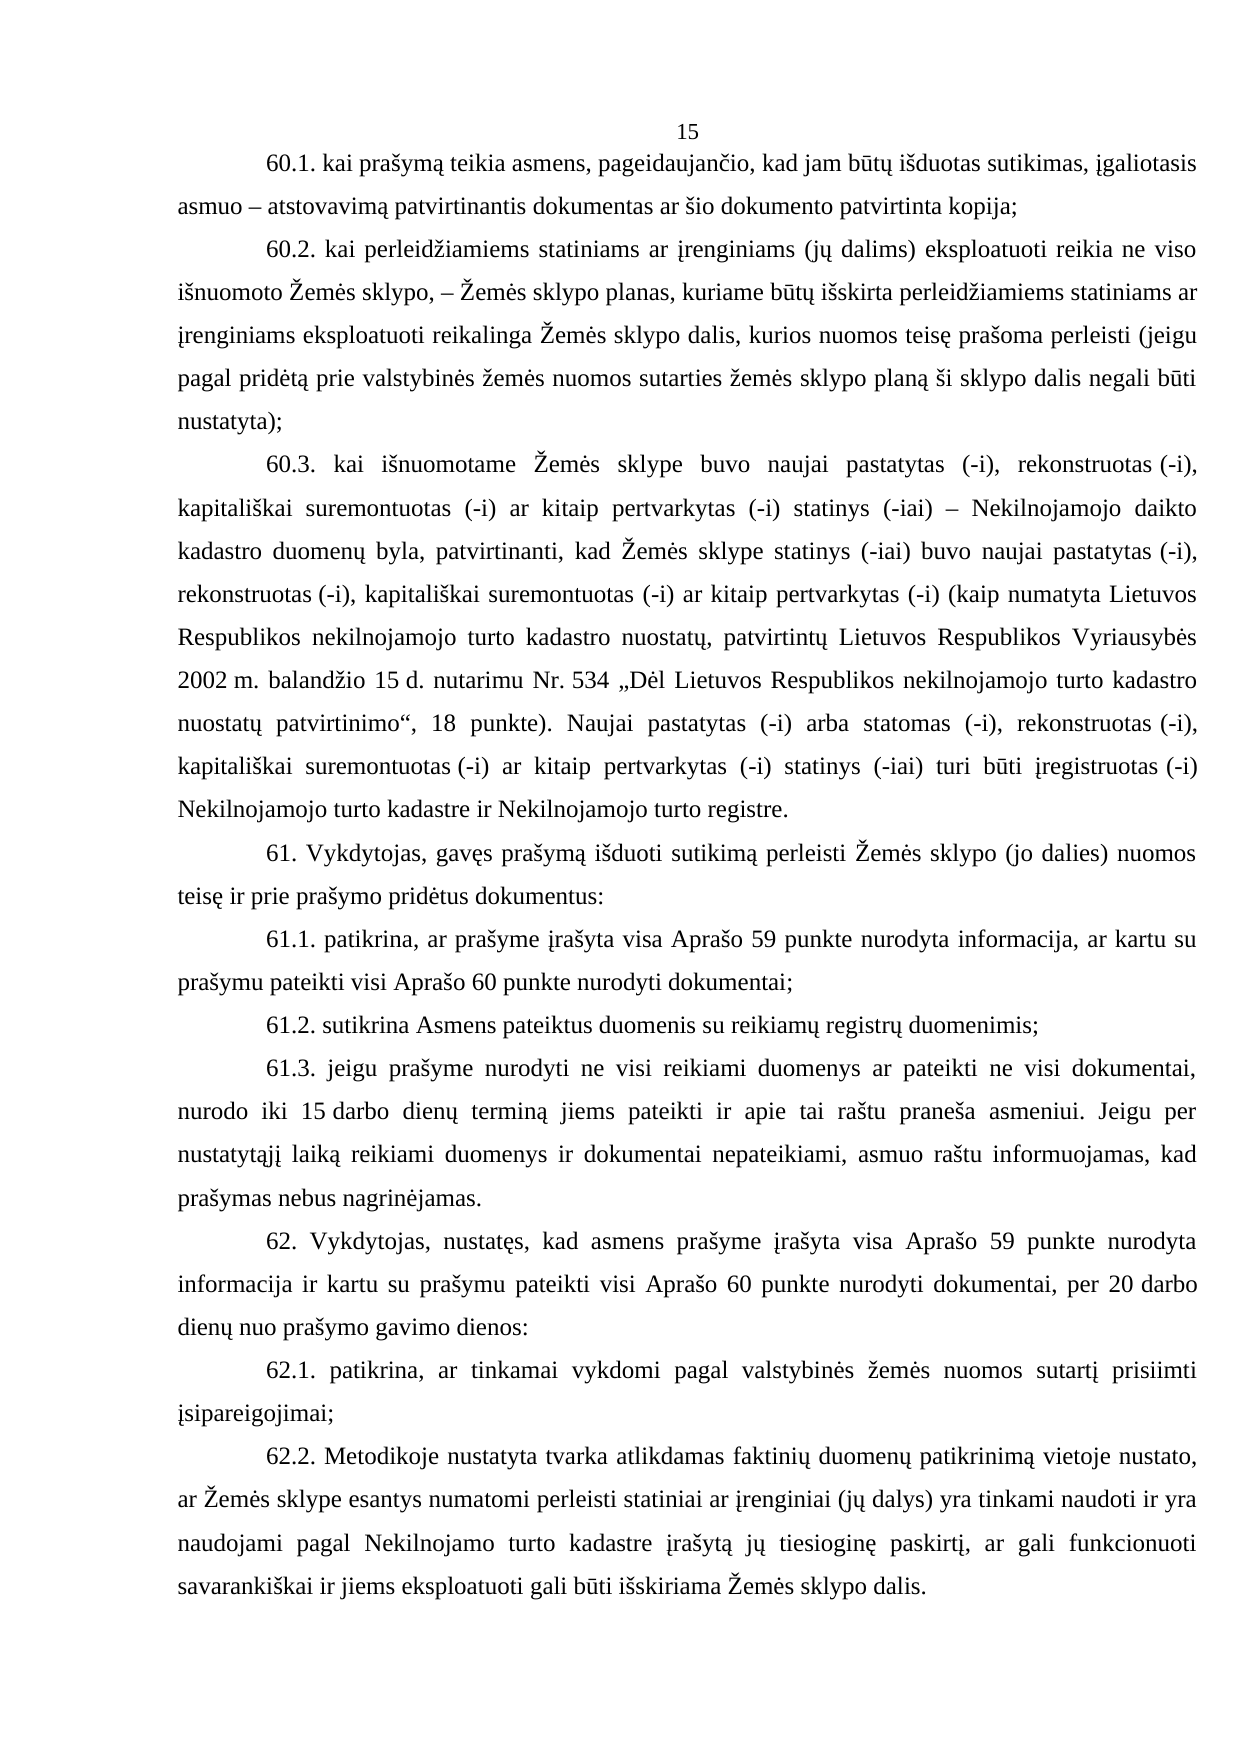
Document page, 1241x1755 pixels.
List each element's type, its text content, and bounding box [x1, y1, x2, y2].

text 61.1. patikrina, ar prašyme įrašyta visa Aprašo 59 punkte nurodyta informacija, ar kartu su prašymu pateikti visi Aprašo 60 punkte nurodyti dokumentai; [177, 924, 1198, 996]
text 60.1. kai prašymą teikia asmens, pageidaujančio, kad jam būtų išduotas sutikimas, įgaliotasis asmuo – atstovavimą patvirtinantis dokumentas ar šio dokumento patvirtinta kopija; [177, 148, 1198, 219]
text 62. Vykdytojas, nustatęs, kad asmens prašyme įrašyta visa Aprašo 59 punkte nurodyta informacija ir kartu su prašymu pateikti visi Aprašo 60 punkte nurodyti dokumentai, per 20 darbo dienų nuo prašymo gavimo dienos: [177, 1226, 1198, 1341]
text 62.1. patikrina, ar tinkamai vykdomi pagal valstybinės žemės nuomos sutartį prisiimti įsipareigojimai; [177, 1355, 1198, 1427]
text 61.3. jeigu prašyme nurodyti ne visi reikiami duomenys ar pateikti ne visi dokumentai, nurodo iki 15 darbo dienų terminą jiems pateikti ir apie tai raštu praneša asmeniui. Jeigu per nustatytąjį laiką reikiami duomenys ir dokumentai nepateikiami, asmuo raštu informuojamas, kad prašymas nebus nagrinėjamas. [177, 1053, 1198, 1211]
text 61.2. sutikrina Asmens pateiktus duomenis su reikiamų registrų duomenimis; [177, 1010, 1198, 1039]
text 60.2. kai perleidžiamiems statiniams ar įrenginiams (jų dalims) eksploatuoti reikia ne viso išnuomoto Žemės sklypo, – Žemės sklypo planas, kuriame būtų išskirta perleidžiamiems statiniams ar įrenginiams eksploatuoti reikalinga Žemės sklypo dalis, kurios nuomos teisę prašoma perleisti (jeigu pagal pridėtą prie valstybinės žemės nuomos sutarties žemės sklypo planą ši sklypo dalis negali būti nustatyta); [177, 234, 1198, 435]
text 60.3. kai išnuomotame Žemės sklype buvo naujai pastatytas (-i), rekonstruotas (-i), kapitališkai suremontuotas (-i) ar kitaip pertvarkytas (-i) statinys (-iai) – Nekilnojamojo daikto kadastro duomenų byla, patvirtinanti, kad Žemės sklype statinys (-iai) buvo naujai pastatytas (-i), rekonstruotas (-i), kapitališkai suremontuotas (-i) ar kitaip pertvarkytas (-i) (kaip numatyta Lietuvos Respublikos nekilnojamojo turto kadastro nuostatų, patvirtintų Lietuvos Respublikos Vyriausybės 2002 m. balandžio 15 d. nutarimu Nr. 534 „Dėl Lietuvos Respublikos nekilnojamojo turto kadastro nuostatų patvirtinimo“, 18 punkte). Naujai pastatytas (-i) arba statomas (-i), rekonstruotas (-i), kapitališkai suremontuotas (-i) ar kitaip pertvarkytas (-i) statinys (-iai) turi būti įregistruotas (-i) Nekilnojamojo turto kadastre ir Nekilnojamojo turto registre. [177, 449, 1198, 823]
text 61. Vykdytojas, gavęs prašymą išduoti sutikimą perleisti Žemės sklypo (jo dalies) nuomos teisę ir prie prašymo pridėtus dokumentus: [177, 838, 1198, 909]
text 62.2. Metodikoje nustatyta tvarka atlikdamas faktinių duomenų patikrinimą vietoje nustato, ar Žemės sklype esantys numatomi perleisti statiniai ar įrenginiai (jų dalys) yra tinkami naudoti ir yra naudojami pagal Nekilnojamo turto kadastre įrašytą jų tiesioginę paskirtį, ar gali funkcionuoti savarankiškai ir jiems eksploatuoti gali būti išskiriama Žemės sklypo dalis. [177, 1441, 1198, 1599]
